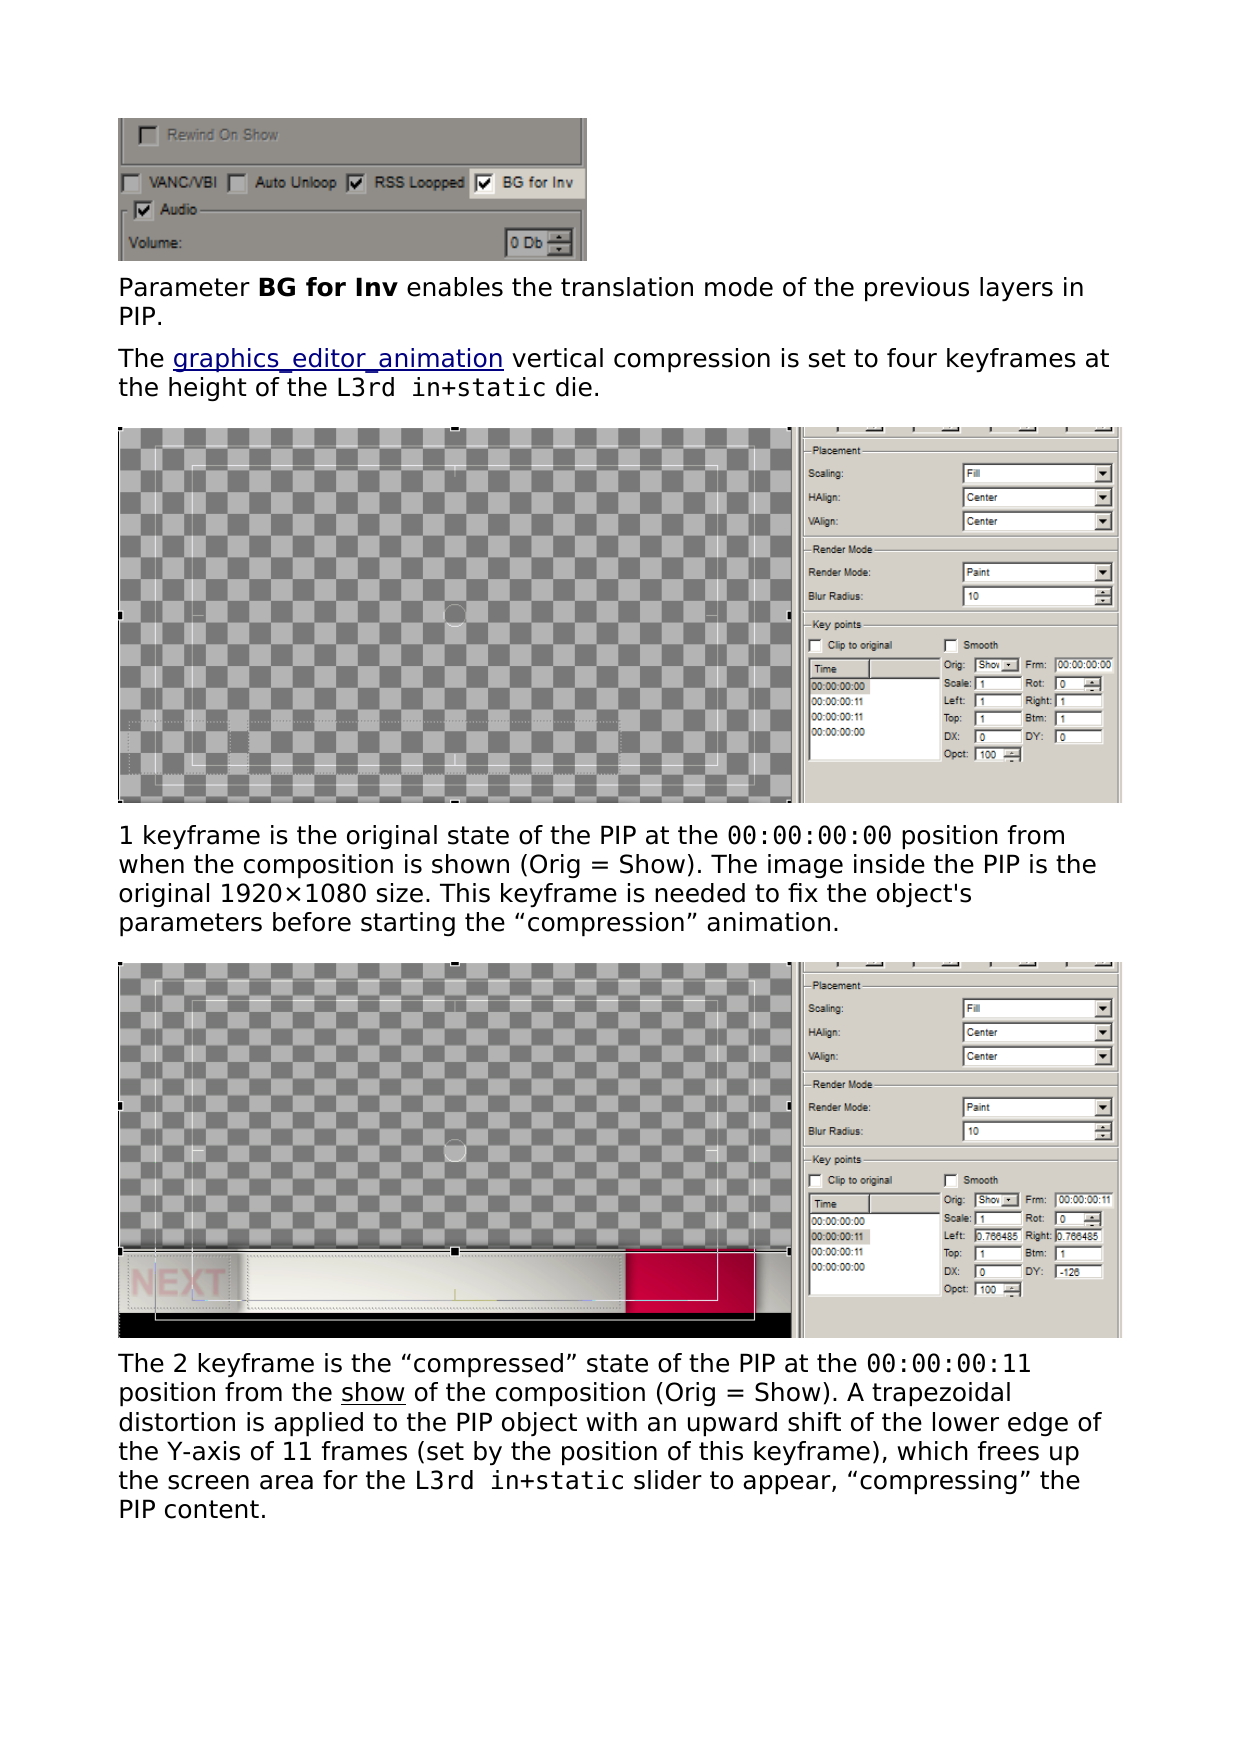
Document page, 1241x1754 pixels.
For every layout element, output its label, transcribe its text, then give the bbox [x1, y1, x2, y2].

picture [118, 427, 1123, 803]
text Parameter BG for Inv enables the translation mode of the previous layers in PIP. [118, 273, 1122, 331]
picture [118, 118, 587, 261]
text The 2 keyframe is the “compressed” state of the PIP at the 00:00:00:11 position from the show of the composition (Orig = Show). A trapezoidal distortion is applied to the PIP object with an upward shift of the lower edge of the Y-axis of 11 frames (set by the position of this keyframe), which frees up the screen area for the L3rd in+static slider to appear, “compressing” the PIP content. [118, 1338, 1122, 1524]
picture [118, 962, 1123, 1338]
text [118, 950, 1122, 962]
text The graphics_editor_animation vertical compression is set to four keyframes at the height of the L3rd in+static die. [118, 344, 1122, 402]
text 1 keyframe is the original state of the PIP at the 00:00:00:00 position from when the composition is shown (Orig = Show). The image inside the PIP is the original 1920×1080 size. This keyframe is needed to fix the object's parameters before starting the “compression” animation. [118, 821, 1122, 937]
